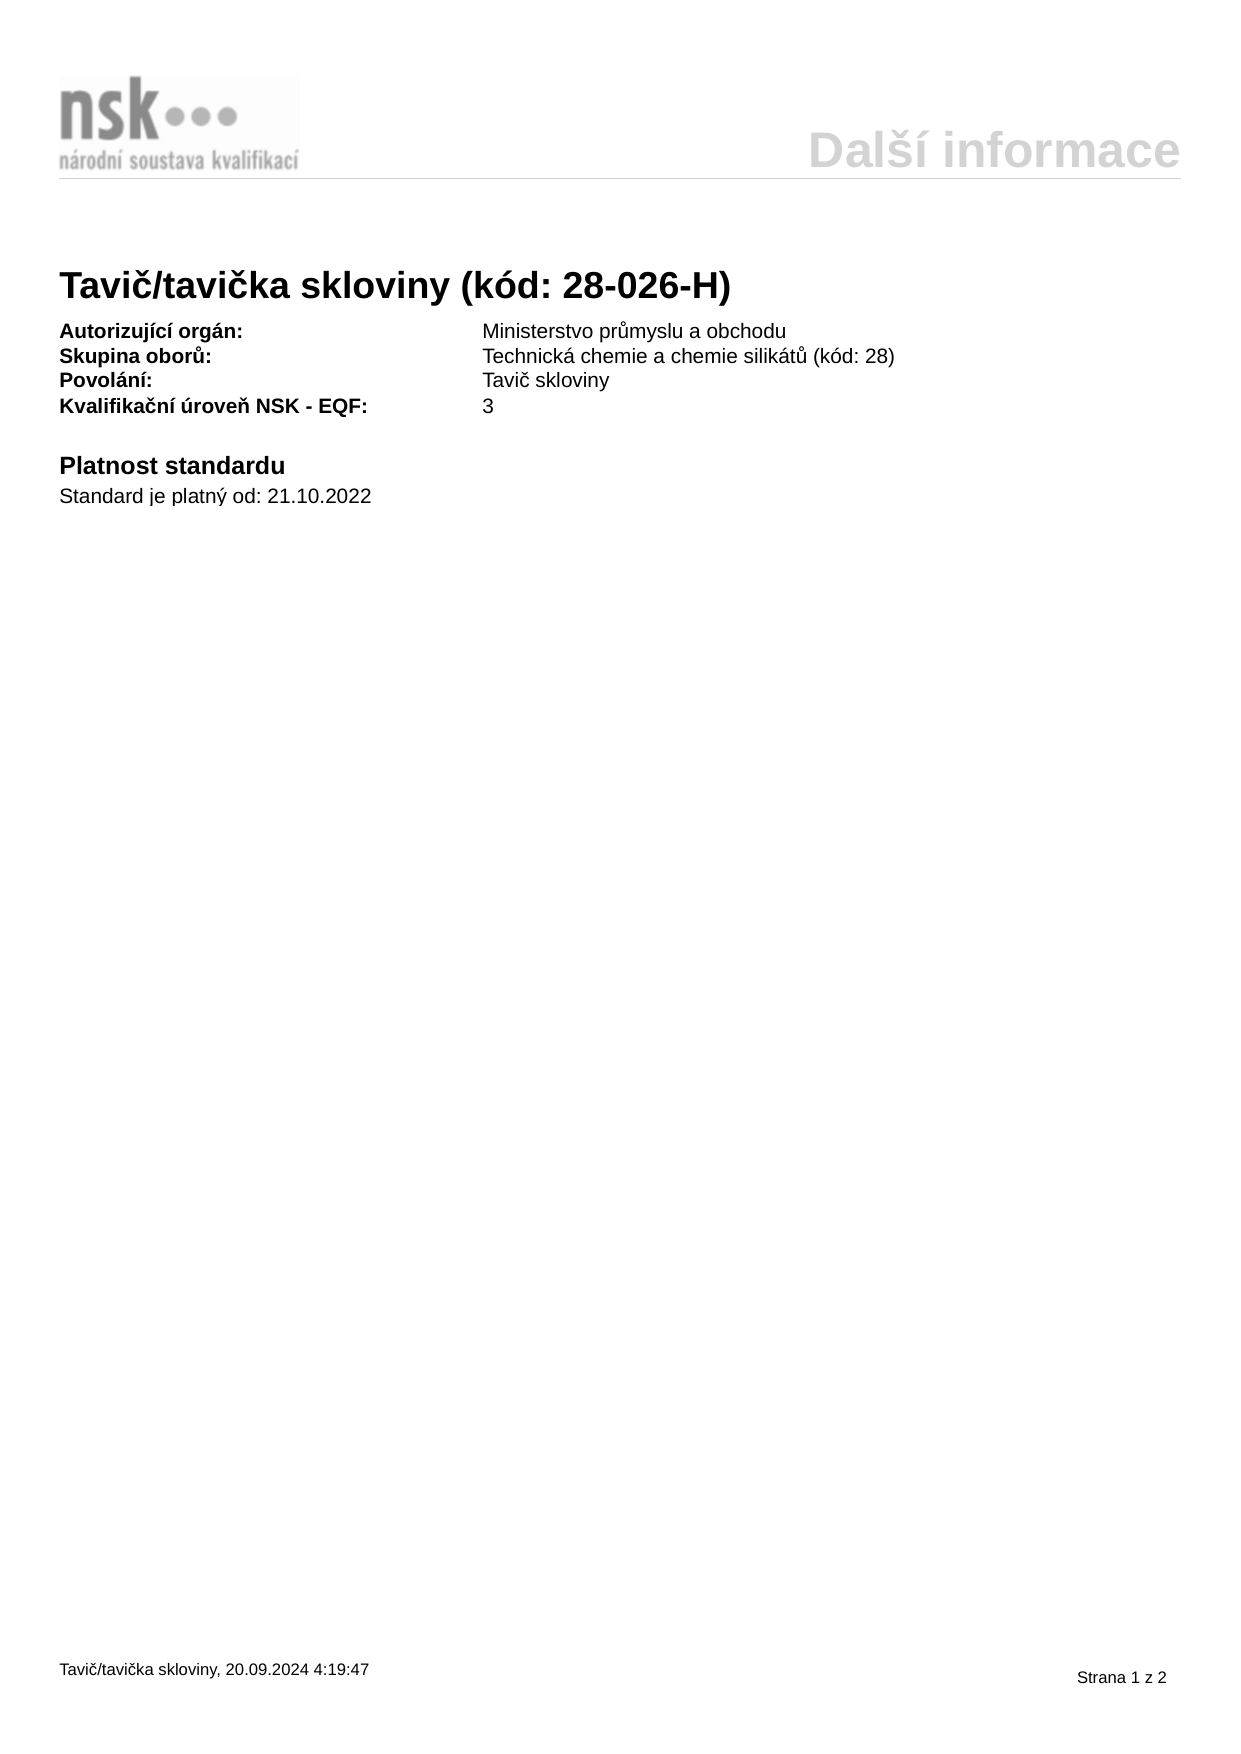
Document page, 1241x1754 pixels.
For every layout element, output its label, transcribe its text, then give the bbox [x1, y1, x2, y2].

table_cell [482, 1106, 619, 1383]
table_cell [861, 307, 1167, 319]
table_cell [119, 418, 482, 447]
table_cell Standard je platný od: 21.10.2022 [59, 484, 1181, 506]
table_cell [119, 196, 482, 224]
table_cell Tavič/tavička skloviny, 20.09.2024 4:19:47 [59, 1660, 861, 1696]
table_cell [59, 179, 1181, 196]
table_cell [119, 1106, 482, 1383]
table_cell [482, 196, 619, 224]
table_cell [619, 1384, 627, 1659]
table_cell [482, 806, 619, 1106]
table_cell [619, 418, 627, 447]
table_cell [482, 418, 619, 447]
table_cell [619, 172, 627, 178]
table_cell [1167, 418, 1181, 447]
table_cell Skupina oborů: [59, 344, 482, 368]
table_cell [59, 418, 119, 447]
picture [58, 59, 620, 172]
table_cell [627, 307, 861, 319]
table_cell [1167, 307, 1181, 319]
table_cell [619, 506, 627, 806]
table_cell Autorizující orgán: [59, 319, 482, 343]
table_cell [119, 172, 482, 178]
table_cell Strana 1 z 2 [861, 1660, 1167, 1696]
table_cell [627, 506, 861, 806]
table_cell [1167, 1384, 1181, 1659]
table_cell [119, 307, 482, 319]
table_cell [59, 506, 119, 806]
table_cell Tavič skloviny [482, 368, 1181, 393]
table_cell [119, 1384, 482, 1659]
table_cell [59, 1384, 119, 1659]
table_cell [619, 307, 627, 319]
table_cell Tavič/tavička skloviny (kód: 28-026-H) [59, 224, 1181, 307]
table_cell [482, 172, 619, 178]
table_cell [1167, 1106, 1181, 1383]
table_cell [627, 1106, 861, 1383]
table_cell [1167, 806, 1181, 1106]
table_cell [59, 307, 119, 319]
table_cell [119, 806, 482, 1106]
table_cell [627, 196, 861, 224]
table_cell [861, 1106, 1167, 1383]
table_cell [627, 1384, 861, 1659]
table_header [620, 59, 627, 172]
table_cell [619, 196, 627, 224]
table_cell [59, 196, 119, 224]
table_cell [619, 1106, 627, 1383]
table_cell Povolání: [59, 368, 482, 392]
table_cell [119, 506, 482, 806]
table_cell Kvalifikační úroveň NSK - EQF: [59, 394, 482, 417]
table_cell [482, 506, 619, 806]
table_cell [627, 806, 861, 1106]
table_cell [861, 506, 1167, 806]
table_cell [861, 196, 1167, 224]
table_cell [619, 806, 627, 1106]
table_cell [1167, 1660, 1181, 1696]
table_cell [482, 1384, 619, 1659]
table_cell 3 [482, 394, 1181, 417]
table_cell [861, 806, 1167, 1106]
table_header Další informace [627, 59, 1181, 178]
table_cell [627, 418, 861, 447]
table_cell [482, 307, 619, 319]
table_cell [861, 1384, 1167, 1659]
table_cell Technická chemie a chemie silikátů (kód: 28) [482, 344, 1181, 368]
table_cell [59, 172, 119, 178]
table_cell [1167, 196, 1181, 224]
table_cell [59, 806, 119, 1106]
table_cell [59, 1106, 119, 1383]
table_cell Platnost standardu [59, 448, 1181, 483]
table_cell [1167, 506, 1181, 806]
table_cell [861, 418, 1167, 447]
table_cell Ministerstvo průmyslu a obchodu [482, 319, 1181, 344]
